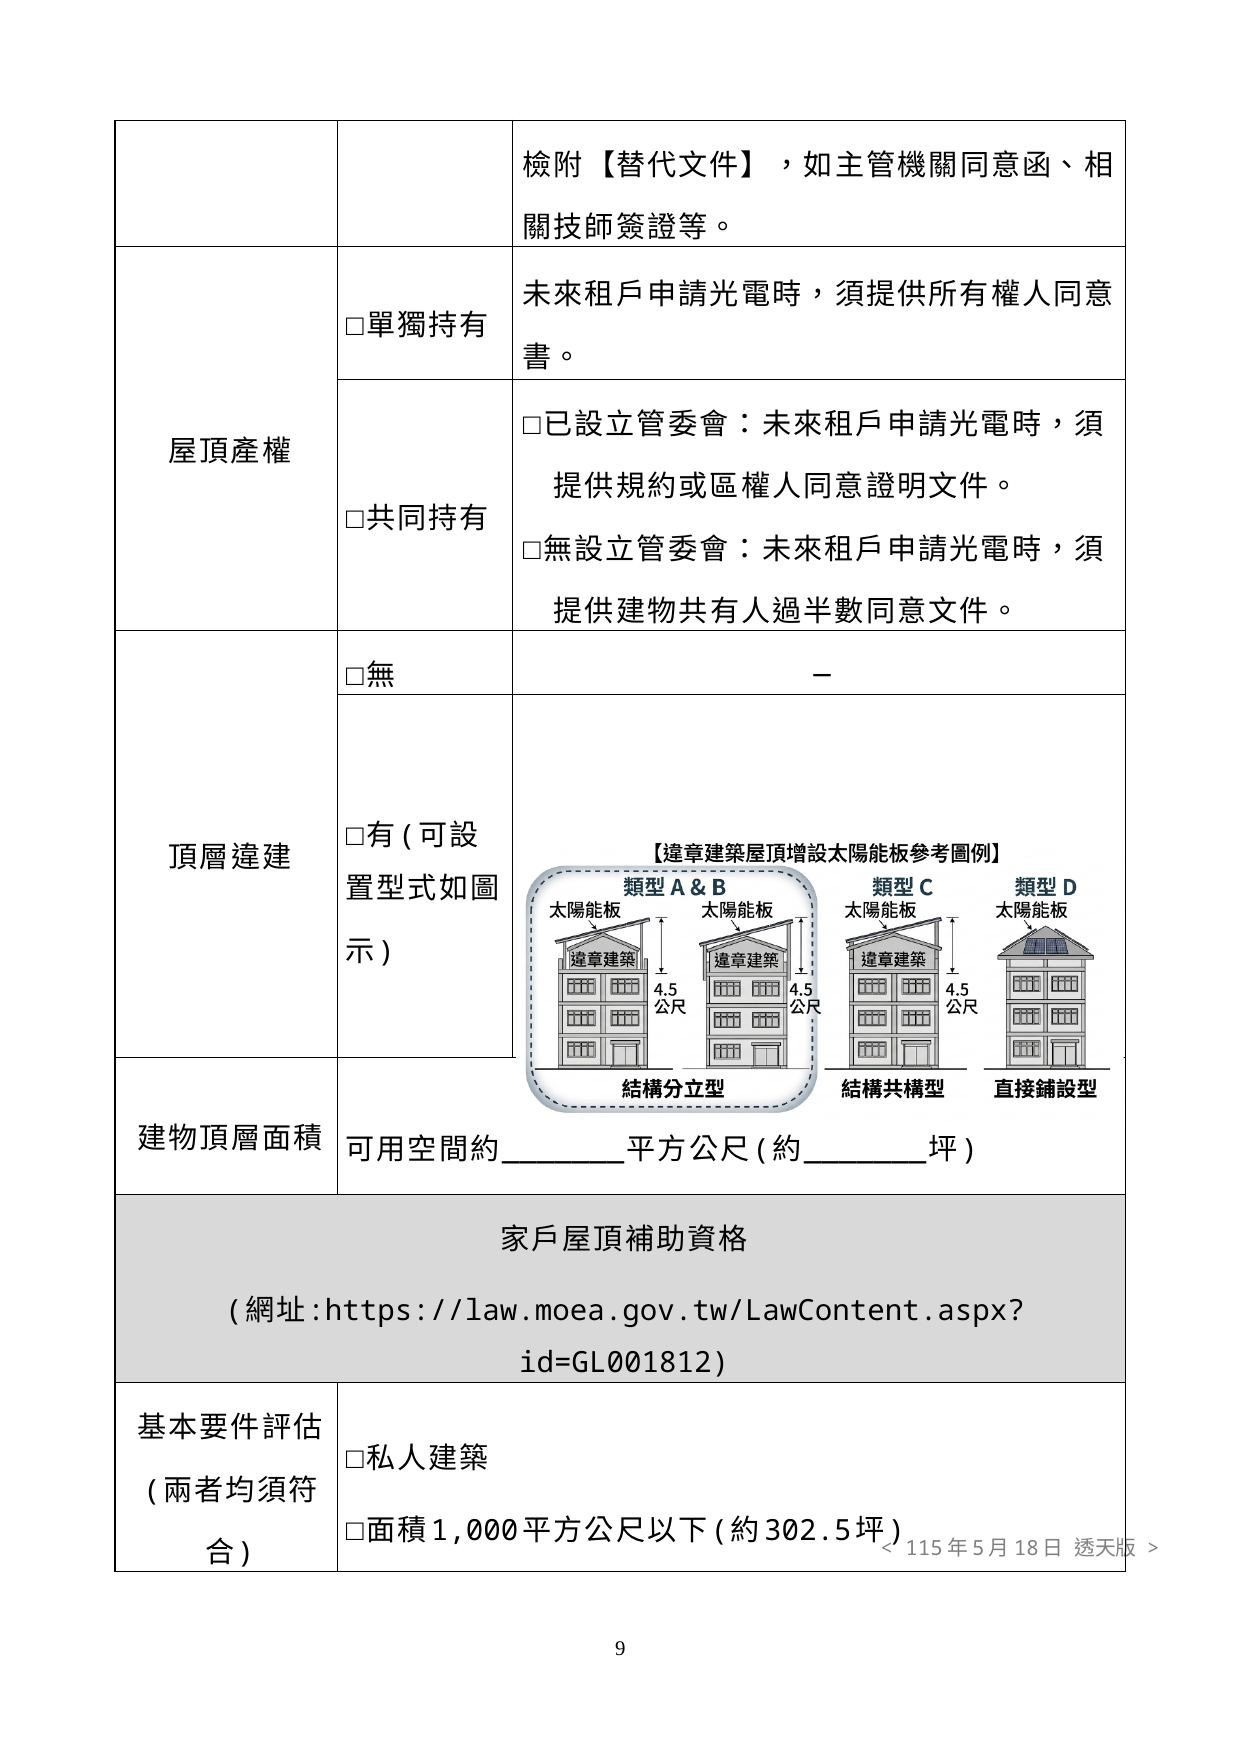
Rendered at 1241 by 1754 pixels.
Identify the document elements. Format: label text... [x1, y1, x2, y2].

table_cell 可用空間約_______平方公尺(約_______坪) [338, 1058, 1125, 1194]
table_cell [338, 121, 512, 246]
table_cell □共同持有 [338, 380, 512, 630]
table_cell [116, 121, 337, 246]
table_cell 未來租戶申請光電時，須提供所有權人同意書。 [513, 247, 1125, 379]
table_cell 基本要件評估 (兩者均須符合) [116, 1383, 337, 1571]
table_cell □無 [338, 631, 512, 693]
table_cell 應依再生能源發電設備設置管理辦法第8條檢附【替代文件】，如主管機關同意函、相關技師簽證等。 [513, 121, 1125, 246]
table_cell □單獨持有 [338, 247, 512, 379]
table_cell [513, 695, 1125, 1057]
table_cell — [513, 631, 1125, 693]
table_cell □有(可設置型式如圖示) [338, 695, 512, 1057]
table_cell □私人建築 □面積1,000平方公尺以下(約302.5坪) [338, 1383, 1125, 1571]
table_cell 頂層違建 [116, 631, 337, 1057]
table_cell 家戶屋頂補助資格 (網址:https://law.moea.gov.tw/LawContent.aspx?id=GL001812) [116, 1195, 1125, 1382]
table_cell 建物頂層面積 [116, 1058, 337, 1194]
table_cell 屋頂產權 [116, 247, 337, 630]
table_cell □已設立管委會：未來租戶申請光電時，須提供規約或區權人同意證明文件。 □無設立管委會：未來租戶申請光電時，須提供建物共有人過半數同意文件。 [513, 380, 1125, 630]
